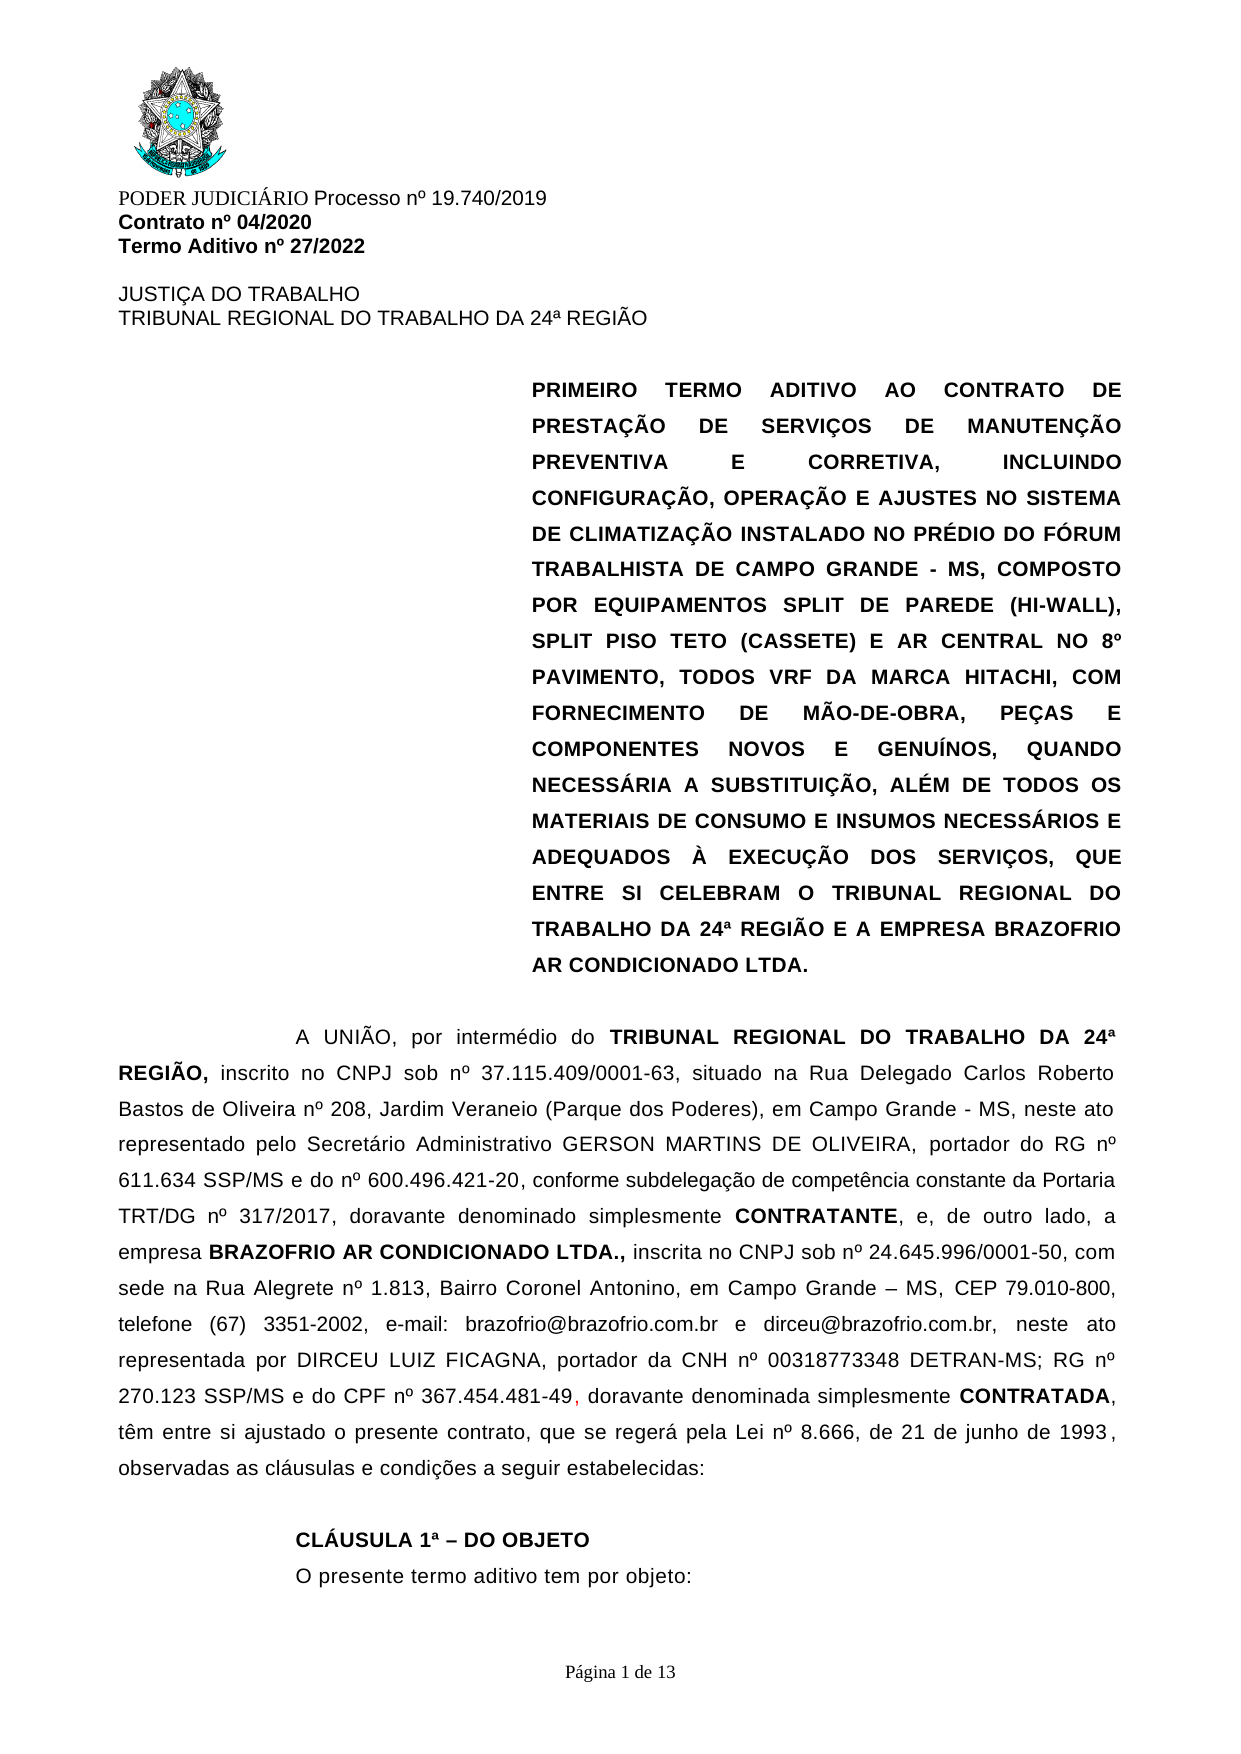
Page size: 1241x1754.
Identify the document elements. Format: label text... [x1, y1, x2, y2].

text A UNIÃO, por intermédio do TRIBUNAL REGIONAL DO TRABALHO DA 24ª REGIÃO, inscrito no CNPJ sob nº 37.115.409/0001-63, situado na Rua Delegado Carlos Roberto Bastos de Oliveira nº 208, Jardim Veraneio (Parque dos Poderes), em Campo Grande - MS, neste ato representado pelo Secretário Administrativo GERSON MARTINS DE OLIVEIRA, portador do RG nº 611.634 SSP/MS e do nº 600.496.421-20, conforme subdelegação de competência constante da Portaria TRT/DG nº 317/2017, doravante denominado simplesmente CONTRATANTE, e, de outro lado, a empresa BRAZOFRIO AR CONDICIONADO LTDA., inscrita no CNPJ sob nº 24.645.996/0001-50, com sede na Rua Alegrete nº 1.813, Bairro Coronel Antonino, em Campo Grande – MS, CEP 79.010-800, telefone (67) 3351-2002, e-mail: brazofrio@brazofrio.com.br e dirceu@brazofrio.com.br, neste ato representada por DIRCEU LUIZ FICAGNA, portador da CNH nº 00318773348 DETRAN-MS; RG nº 270.123 SSP/MS e do CPF nº 367.454.481-49, doravante denominada simplesmente CONTRATADA, têm entre si ajustado o presente contrato, que se regerá pela Lei nº 8.666, de 21 de junho de 1993, observadas as cláusulas e condições a seguir estabelecidas: [118, 1024, 1116, 1480]
picture [133, 66, 228, 178]
text PRIMEIRO TERMO ADITIVO AO CONTRATO DE PRESTAÇÃO DE SERVIÇOS DE MANUTENÇÃO PREVENTIVA E CORRETIVA, INCLUINDO CONFIGURAÇÃO, OPERAÇÃO E AJUSTES NO SISTEMA DE CLIMATIZAÇÃO INSTALADO NO PRÉDIO DO FÓRUM TRABALHISTA DE CAMPO GRANDE - MS, COMPOSTO POR EQUIPAMENTOS SPLIT DE PAREDE (HI-WALL), SPLIT PISO TETO (CASSETE) E AR CENTRAL NO 8º PAVIMENTO, TODOS VRF DA MARCA HITACHI, COM FORNECIMENTO DE MÃO-DE-OBRA, PEÇAS E COMPONENTES NOVOS E GENUÍNOS, QUANDO NECESSÁRIA A SUBSTITUIÇÃO, ALÉM DE TODOS OS MATERIAIS DE CONSUMO E INSUMOS NECESSÁRIOS E ADEQUADOS À EXECUÇÃO DOS SERVIÇOS, QUE ENTRE SI CELEBRAM O TRIBUNAL REGIONAL DO TRABALHO DA 24ª REGIÃO E A EMPRESA BRAZOFRIO AR CONDICIONADO LTDA. [532, 378, 1122, 977]
text O presente termo aditivo tem por objeto: [118, 1563, 1119, 1587]
text CLÁUSULA 1ª – DO OBJETO [118, 1528, 1122, 1552]
